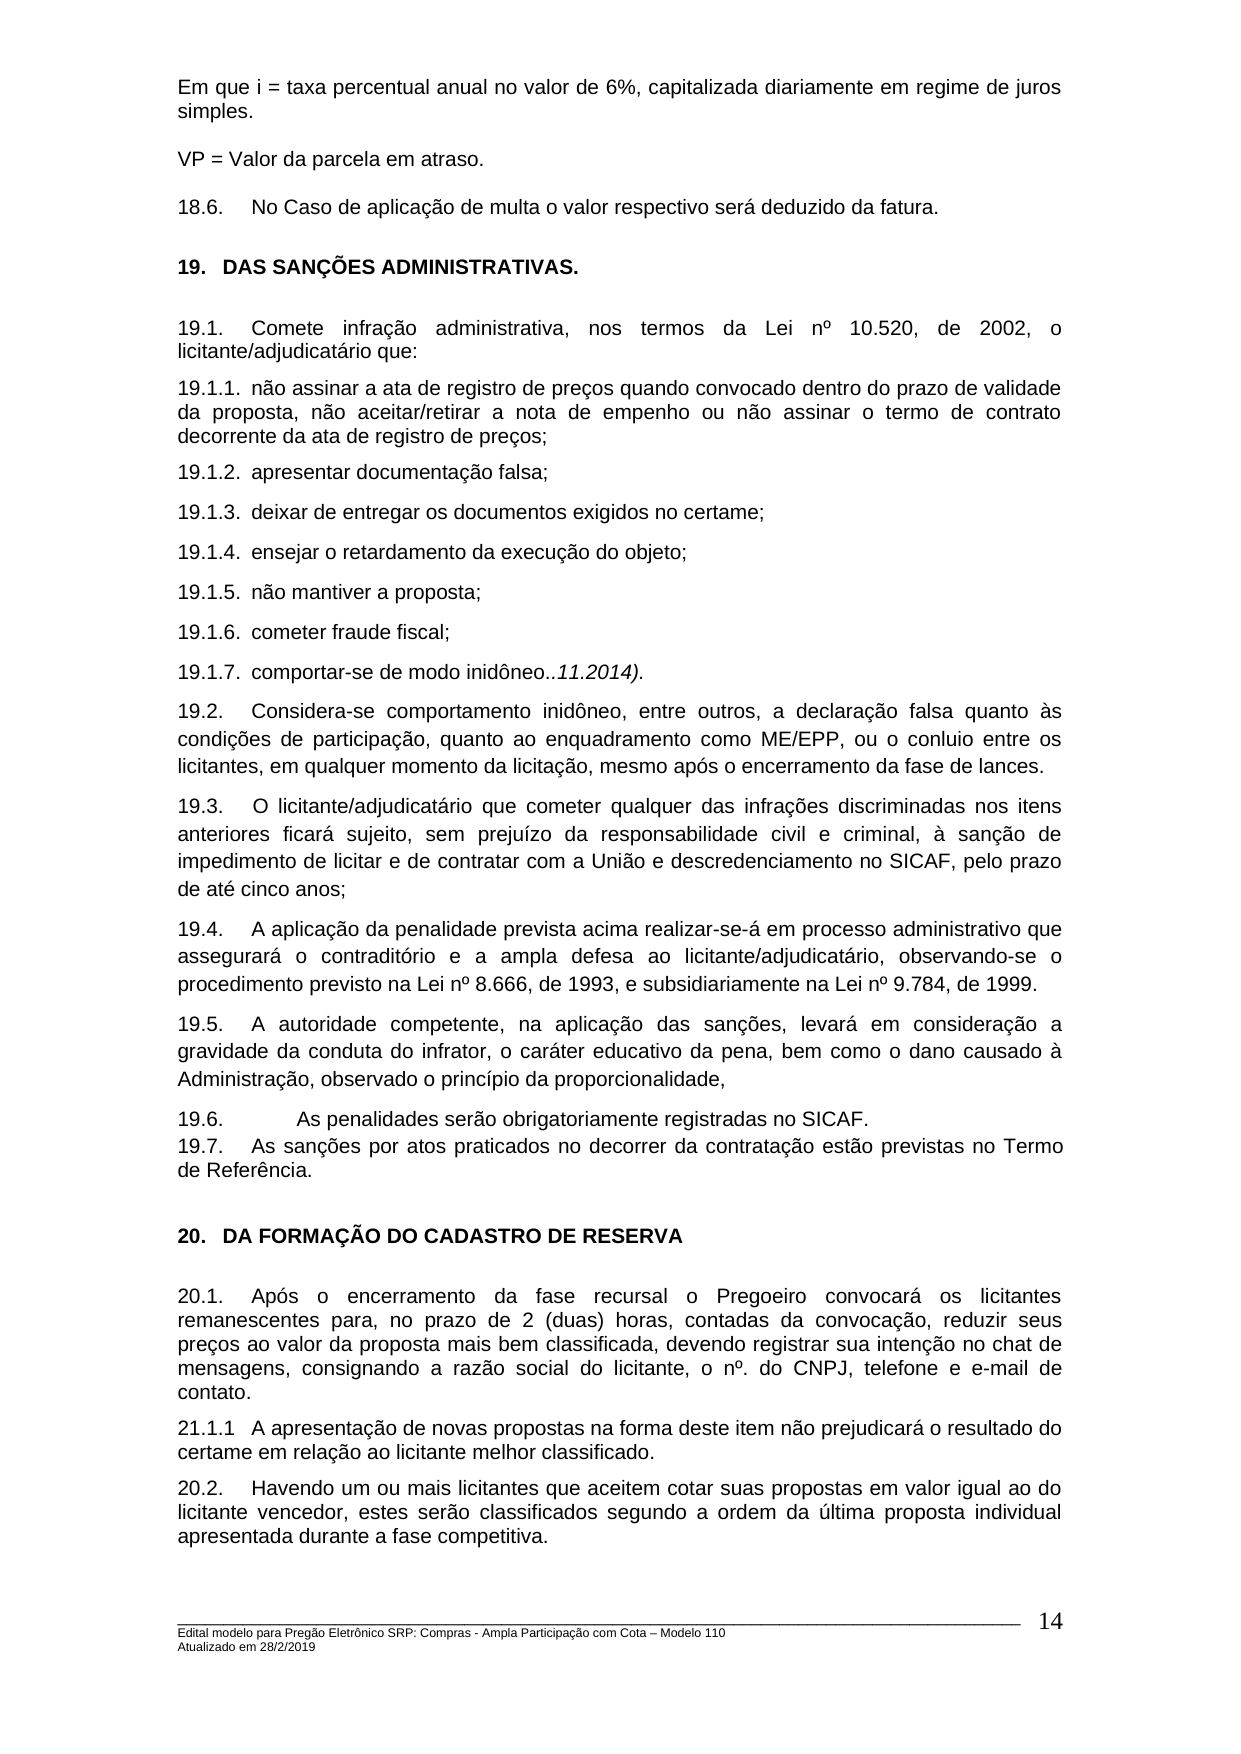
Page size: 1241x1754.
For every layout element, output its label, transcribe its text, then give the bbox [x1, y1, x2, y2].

text Em que i = taxa percentual anual no valor de 6%, capitalizada diariamente em regime de juros simples. [177, 75, 1063, 123]
list As sanções por atos praticados no decorrer da contratação estão previstas no Termo de Referência. [177, 1134, 1065, 1182]
list O licitante/adjudicatário que cometer qualquer das infrações discriminadas nos itens anteriores ficará sujeito, sem prejuízo da responsabilidade civil e criminal, à sanção de impedimento de licitar e de contratar com a União e descredenciamento no SICAF, pelo prazo de até cinco anos; [177, 794, 1063, 901]
list Havendo um ou mais licitantes que aceitem cotar suas propostas em valor igual ao do licitante vencedor, estes serão classificados segundo a ordem da última proposta individual apresentada durante a fase competitiva. [177, 1476, 1063, 1548]
list Comete infração administrativa, nos termos da Lei nº 10.520, de 2002, o licitante/adjudicatário que: [177, 315, 1063, 363]
list comportar-se de modo inidôneo..11.2014). [177, 659, 1063, 683]
list No Caso de aplicação de multa o valor respectivo será deduzido da fatura. [177, 195, 1063, 219]
list DA FORMAÇÃO DO CADASTRO DE RESERVA [177, 1223, 1063, 1247]
list DAS SANÇÕES ADMINISTRATIVAS. [177, 255, 1063, 279]
list A apresentação de novas propostas na forma deste item não prejudicará o resultado do certame em relação ao licitante melhor classificado. [177, 1416, 1063, 1464]
list Considera-se comportamento inidôneo, entre outros, a declaração falsa quanto às condições de participação, quanto ao enquadramento como ME/EPP, ou o conluio entre os licitantes, em qualquer momento da licitação, mesmo após o encerramento da fase de lances. [177, 699, 1063, 778]
text VP = Valor da parcela em atraso. [177, 147, 1063, 171]
list cometer fraude fiscal; [177, 619, 1063, 643]
list A autoridade competente, na aplicação das sanções, levará em consideração a gravidade da conduta do infrator, o caráter educativo da pena, bem como o dano causado à Administração, observado o princípio da proporcionalidade, [177, 1012, 1063, 1091]
list não mantiver a proposta; [177, 580, 1063, 604]
list Após o encerramento da fase recursal o Pregoeiro convocará os licitantes remanescentes para, no prazo de 2 (duas) horas, contadas da convocação, reduzir seus preços ao valor da proposta mais bem classificada, devendo registrar sua intenção no chat de mensagens, consignando a razão social do licitante, o nº. do CNPJ, telefone e e-mail de contato. [177, 1284, 1063, 1403]
list As penalidades serão obrigatoriamente registradas no SICAF. [177, 1106, 1063, 1130]
list não assinar a ata de registro de preços quando convocado dentro do prazo de validade da proposta, não aceitar/retirar a nota de empenho ou não assinar o termo de contrato decorrente da ata de registro de preços; [177, 376, 1063, 448]
list A aplicação da penalidade prevista acima realizar-se-á em processo administrativo que assegurará o contraditório e a ampla defesa ao licitante/adjudicatário, observando-se o procedimento previsto na Lei nº 8.666, de 1993, e subsidiariamente na Lei nº 9.784, de 1999. [177, 917, 1063, 996]
list apresentar documentação falsa; [177, 460, 1063, 484]
list deixar de entregar os documentos exigidos no certame; [177, 500, 1063, 524]
list ensejar o retardamento da execução do objeto; [177, 540, 1063, 564]
